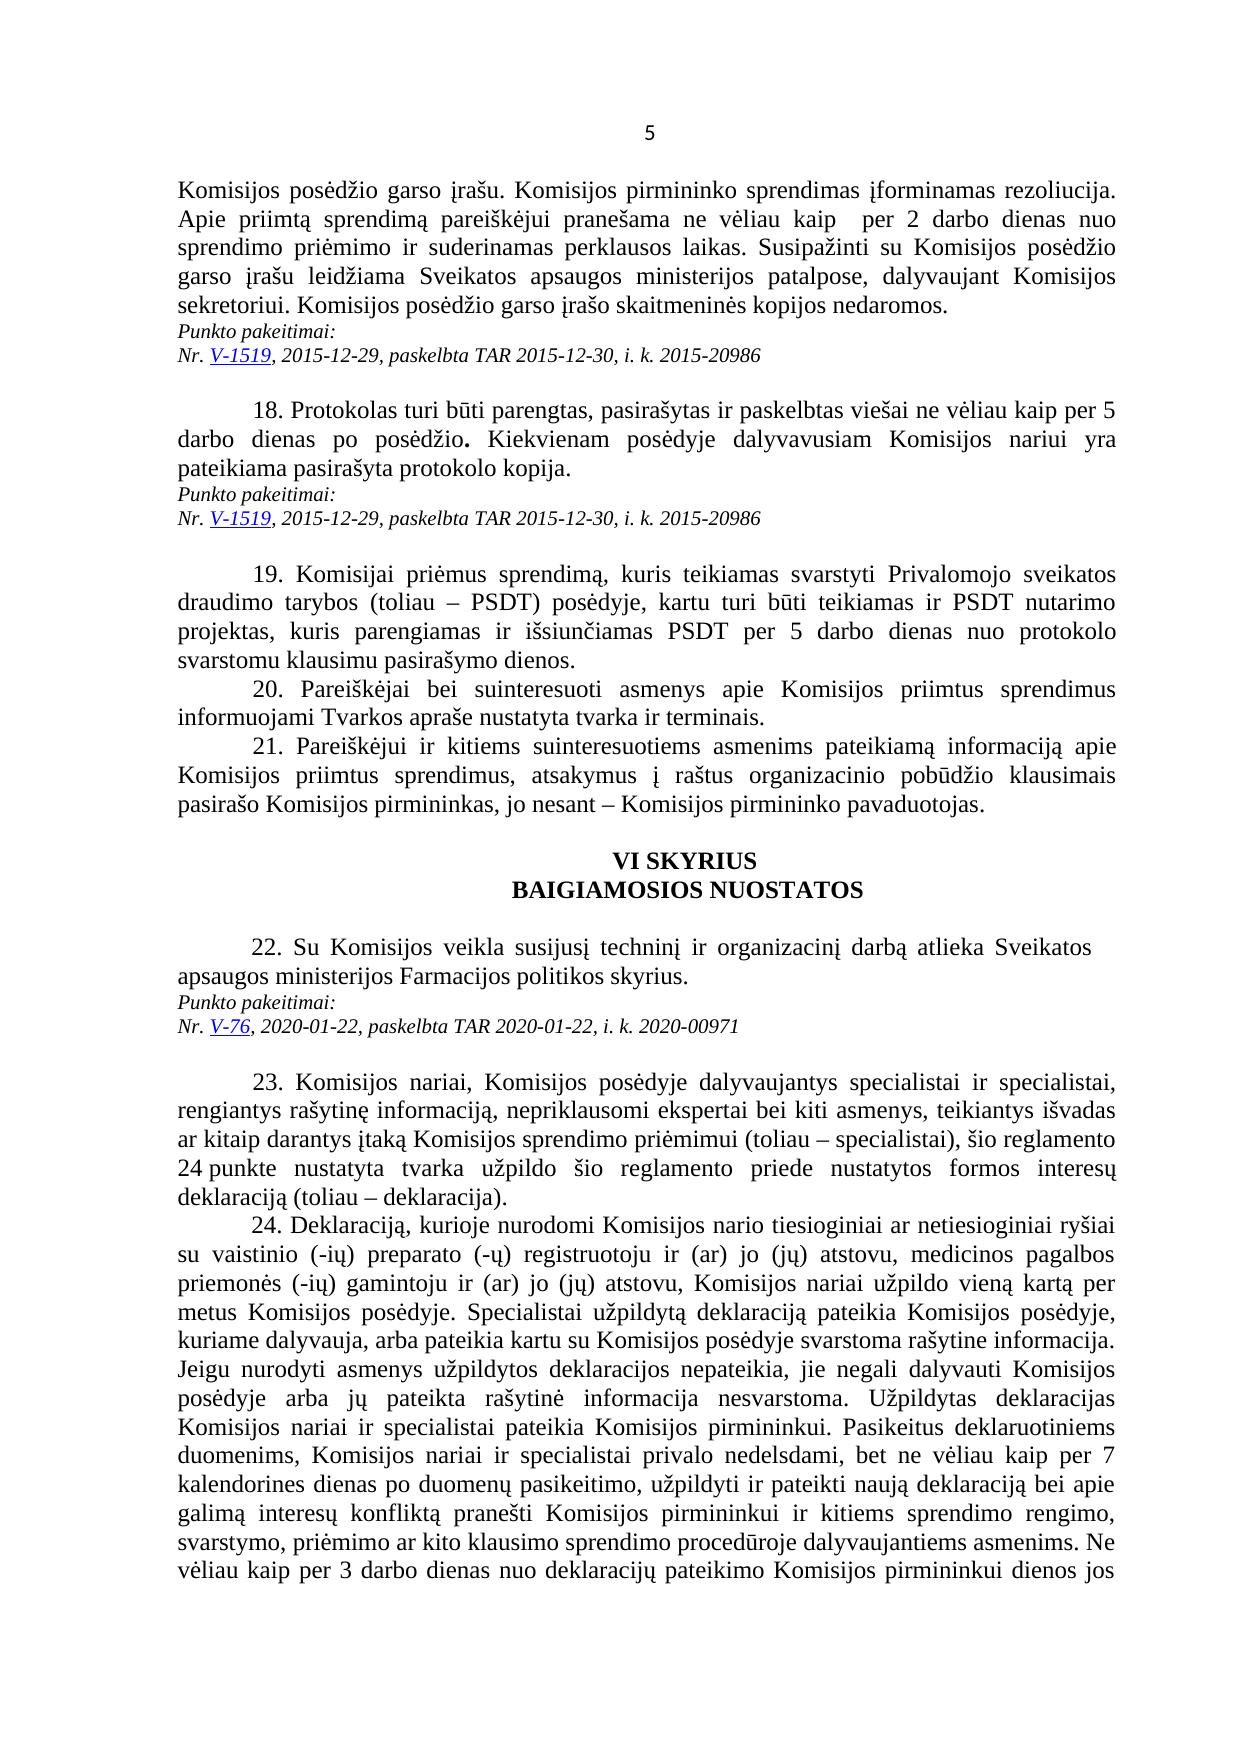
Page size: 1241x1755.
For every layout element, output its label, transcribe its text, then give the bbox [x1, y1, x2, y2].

text 18. Protokolas turi būti parengtas, pasirašytas ir paskelbtas viešai ne vėliau kaip per 5 darbo dienas po posėdžio. Kiekvienam posėdyje dalyvavusiam Komisijos nariui yra pateikiama pasirašyta protokolo kopija. [177, 396, 1117, 482]
text 21. Pareiškėjui ir kitiems suinteresuotiems asmenims pateikiamą informaciją apie Komisijos priimtus sprendimus, atsakymus į raštus organizacinio pobūdžio klausimais pasirašo Komisijos pirmininkas, jo nesant – Komisijos pirmininko pavaduotojas. [177, 731, 1117, 817]
text BAIGIAMOSIOS NUOSTATOS [177, 875, 1117, 904]
text Punkto pakeitimai: [177, 482, 1122, 506]
text 22. Su Komisijos veikla susijusį techninį ir organizacinį darbą atlieka Sveikatos apsaugos ministerijos Farmacijos politikos skyrius. [177, 932, 1093, 990]
text 24. Deklaraciją, kurioje nurodomi Komisijos nario tiesioginiai ar netiesioginiai ryšiai su vaistinio (-ių) preparato (-ų) registruotoju ir (ar) jo (jų) atstovu, medicinos pagalbos priemonės (-ių) gamintoju ir (ar) jo (jų) atstovu, Komisijos nariai užpildo vieną kartą per metus Komisijos posėdyje. Specialistai užpildytą deklaraciją pateikia Komisijos posėdyje, kuriame dalyvauja, arba pateikia kartu su Komisijos posėdyje svarstoma rašytine informacija. Jeigu nurodyti asmenys užpildytos deklaracijos nepateikia, jie negali dalyvauti Komisijos posėdyje arba jų pateikta rašytinė informacija nesvarstoma. Užpildytas deklaracijas Komisijos nariai ir specialistai pateikia Komisijos pirmininkui. Pasikeitus deklaruotiniems duomenims, Komisijos nariai ir specialistai privalo nedelsdami, bet ne vėliau kaip per 7 kalendorines dienas po duomenų pasikeitimo, užpildyti ir pateikti naują deklaraciją bei apie galimą interesų konfliktą pranešti Komisijos pirmininkui ir kitiems sprendimo rengimo, svarstymo, priėmimo ar kito klausimo sprendimo procedūroje dalyvaujantiems asmenims. Ne vėliau kaip per 3 darbo dienas nuo deklaracijų pateikimo Komisijos pirmininkui dienos jos [177, 1211, 1116, 1584]
text VI SKYRIUS [177, 846, 1117, 875]
text Komisijos posėdžio garso įrašu. Komisijos pirmininko sprendimas įforminamas rezoliucija. Apie priimtą sprendimą pareiškėjui pranešama ne vėliau kaip per 2 darbo dienas nuo sprendimo priėmimo ir suderinamas perklausos laikas. Susipažinti su Komisijos posėdžio garso įrašu leidžiama Sveikatos apsaugos ministerijos patalpose, dalyvaujant Komisijos sekretoriui. Komisijos posėdžio garso įrašo skaitmeninės kopijos nedaromos. [177, 175, 1117, 319]
text Punkto pakeitimai: [177, 319, 1122, 343]
text 20. Pareiškėjai bei suinteresuoti asmenys apie Komisijos priimtus sprendimus informuojami Tvarkos apraše nustatyta tvarka ir terminais. [177, 674, 1117, 731]
text Punkto pakeitimai: [177, 990, 1122, 1014]
text Nr. V-76, 2020-01-22, paskelbta TAR 2020-01-22, i. k. 2020-00971 [177, 1014, 1122, 1038]
text 19. Komisijai priėmus sprendimą, kuris teikiamas svarstyti Privalomojo sveikatos draudimo tarybos (toliau – PSDT) posėdyje, kartu turi būti teikiamas ir PSDT nutarimo projektas, kuris parengiamas ir išsiunčiamas PSDT per 5 darbo dienas nuo protokolo svarstomu klausimu pasirašymo dienos. [177, 559, 1117, 674]
text 23. Komisijos nariai, Komisijos posėdyje dalyvaujantys specialistai ir specialistai, rengiantys rašytinę informaciją, nepriklausomi ekspertai bei kiti asmenys, teikiantys išvadas ar kitaip darantys įtaką Komisijos sprendimo priėmimui (toliau – specialistai), šio reglamento 24 punkte nustatyta tvarka užpildo šio reglamento priede nustatytos formos interesų deklaraciją (toliau – deklaracija). [177, 1067, 1117, 1211]
text Nr. V-1519, 2015-12-29, paskelbta TAR 2015-12-30, i. k. 2015-20986 [177, 343, 1122, 367]
text Nr. V-1519, 2015-12-29, paskelbta TAR 2015-12-30, i. k. 2015-20986 [177, 506, 1122, 530]
